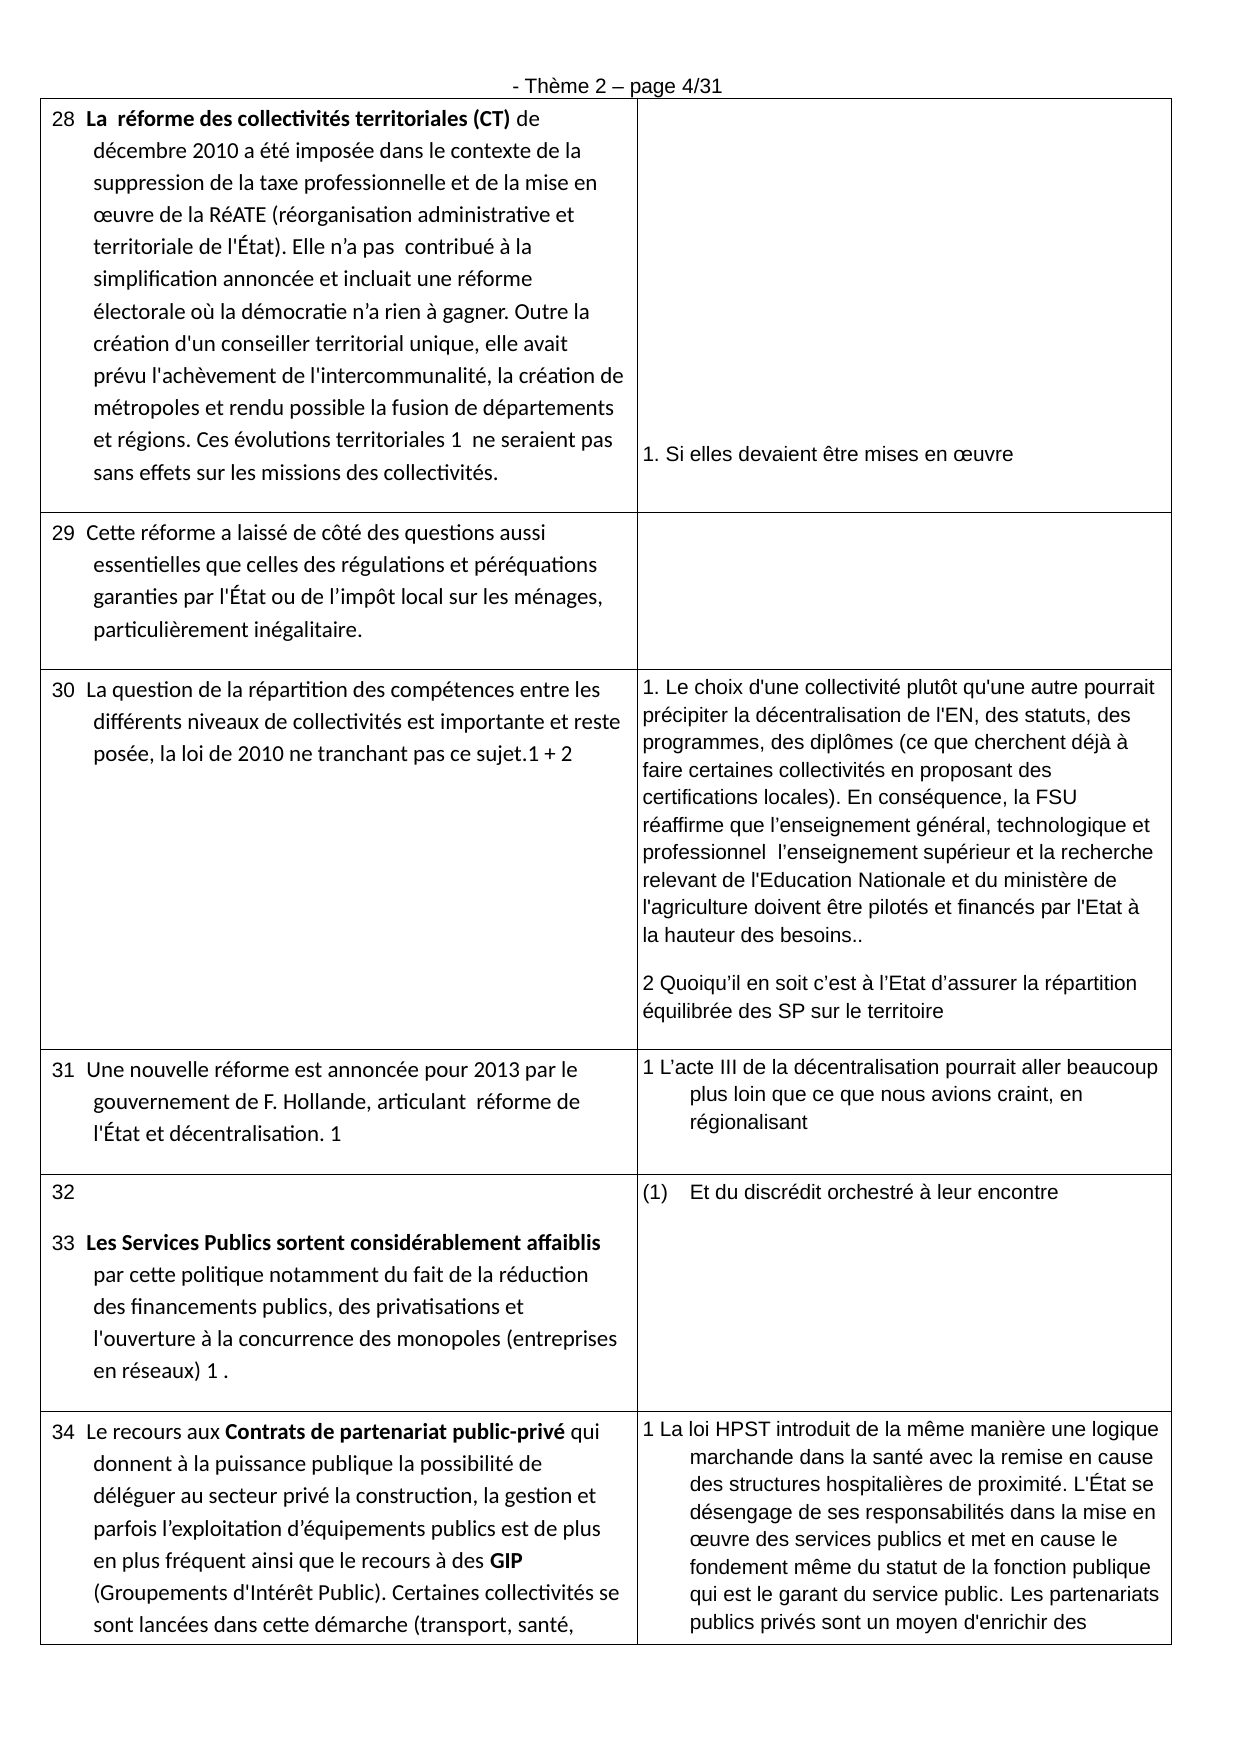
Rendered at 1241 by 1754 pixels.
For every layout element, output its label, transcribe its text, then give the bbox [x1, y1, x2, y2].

table_cell [1172, 1174, 1240, 1411]
table_cell Le recours aux Contrats de partenariat public-privé qui donnent à la puissance publique la possibilité de déléguer au secteur privé la construction, la gestion et parfois l’exploitation d’équipements publics est de plus en plus fréquent ainsi que le recours à des GIP (Groupements d'Intérêt Public). Certaines collectivités se sont lancées dans cette démarche (transport, santé, [41, 1412, 637, 1644]
table_cell [1172, 669, 1240, 1049]
table_cell 1. Le choix d'une collectivité plutôt qu'une autre pourrait précipiter la décentralisation de l'EN, des statuts, des programmes, des diplômes (ce que cherchent déjà à faire certaines collectivités en proposant des certifications locales). En conséquence, la FSU réaffirme que l’enseignement général, technologique et professionnel l’enseignement supérieur et la recherche relevant de l'Education Nationale et du ministère de l'agriculture doivent être pilotés et financés par l'Etat à la hauteur des besoins.. 2 Quoiqu’il en soit c’est à l’Etat d’assurer la répartition équilibrée des SP sur le territoire [638, 670, 1171, 1049]
table_cell Cette réforme a laissé de côté des questions aussi essentielles que celles des régulations et péréquations garanties par l'État ou de l’impôt local sur les ménages, particulièrement inégalitaire. [41, 513, 637, 669]
table_cell (1) Et du discrédit orchestré à leur encontre [638, 1175, 1171, 1411]
table_cell [1172, 1049, 1240, 1174]
table_cell [638, 513, 1171, 669]
table_cell [1172, 1411, 1240, 1644]
table_cell La question de la répartition des compétences entre les différents niveaux de collectivités est importante et reste posée, la loi de 2010 ne tranchant pas ce sujet.1 + 2 [41, 670, 637, 1049]
table_cell Les Services Publics sortent considérablement affaiblis par cette politique notamment du fait de la réduction des financements publics, des privatisations et l'ouverture à la concurrence des monopoles (entreprises en réseaux) 1 . [41, 1175, 637, 1411]
table_cell [1172, 98, 1240, 512]
table_cell 1 La loi HPST introduit de la même manière une logique marchande dans la santé avec la remise en cause des structures hospitalières de proximité. L'État se désengage de ses responsabilités dans la mise en œuvre des services publics et met en cause le fondement même du statut de la fonction publique qui est le garant du service public. Les partenariats publics privés sont un moyen d'enrichir des [638, 1412, 1171, 1644]
table_cell 1 L’acte III de la décentralisation pourrait aller beaucoup plus loin que ce que nous avions craint, en régionalisant [638, 1050, 1171, 1174]
table_cell La réforme des collectivités territoriales (CT) de décembre 2010 a été imposée dans le contexte de la suppression de la taxe professionnelle et de la mise en œuvre de la RéATE (réorganisation administrative et territoriale de l'État). Elle n’a pas contribué à la simplification annoncée et incluait une réforme électorale où la démocratie n’a rien à gagner. Outre la création d'un conseiller territorial unique, elle avait prévu l'achèvement de l'intercommunalité, la création de métropoles et rendu possible la fusion de départements et régions. Ces évolutions territoriales 1 ne seraient pas sans effets sur les missions des collectivités. [41, 99, 637, 512]
table_cell [1172, 512, 1240, 669]
table_cell Une nouvelle réforme est annoncée pour 2013 par le gouvernement de F. Hollande, articulant réforme de l'État et décentralisation. 1 [41, 1050, 637, 1174]
table_cell 1. Si elles devaient être mises en œuvre [638, 99, 1171, 512]
